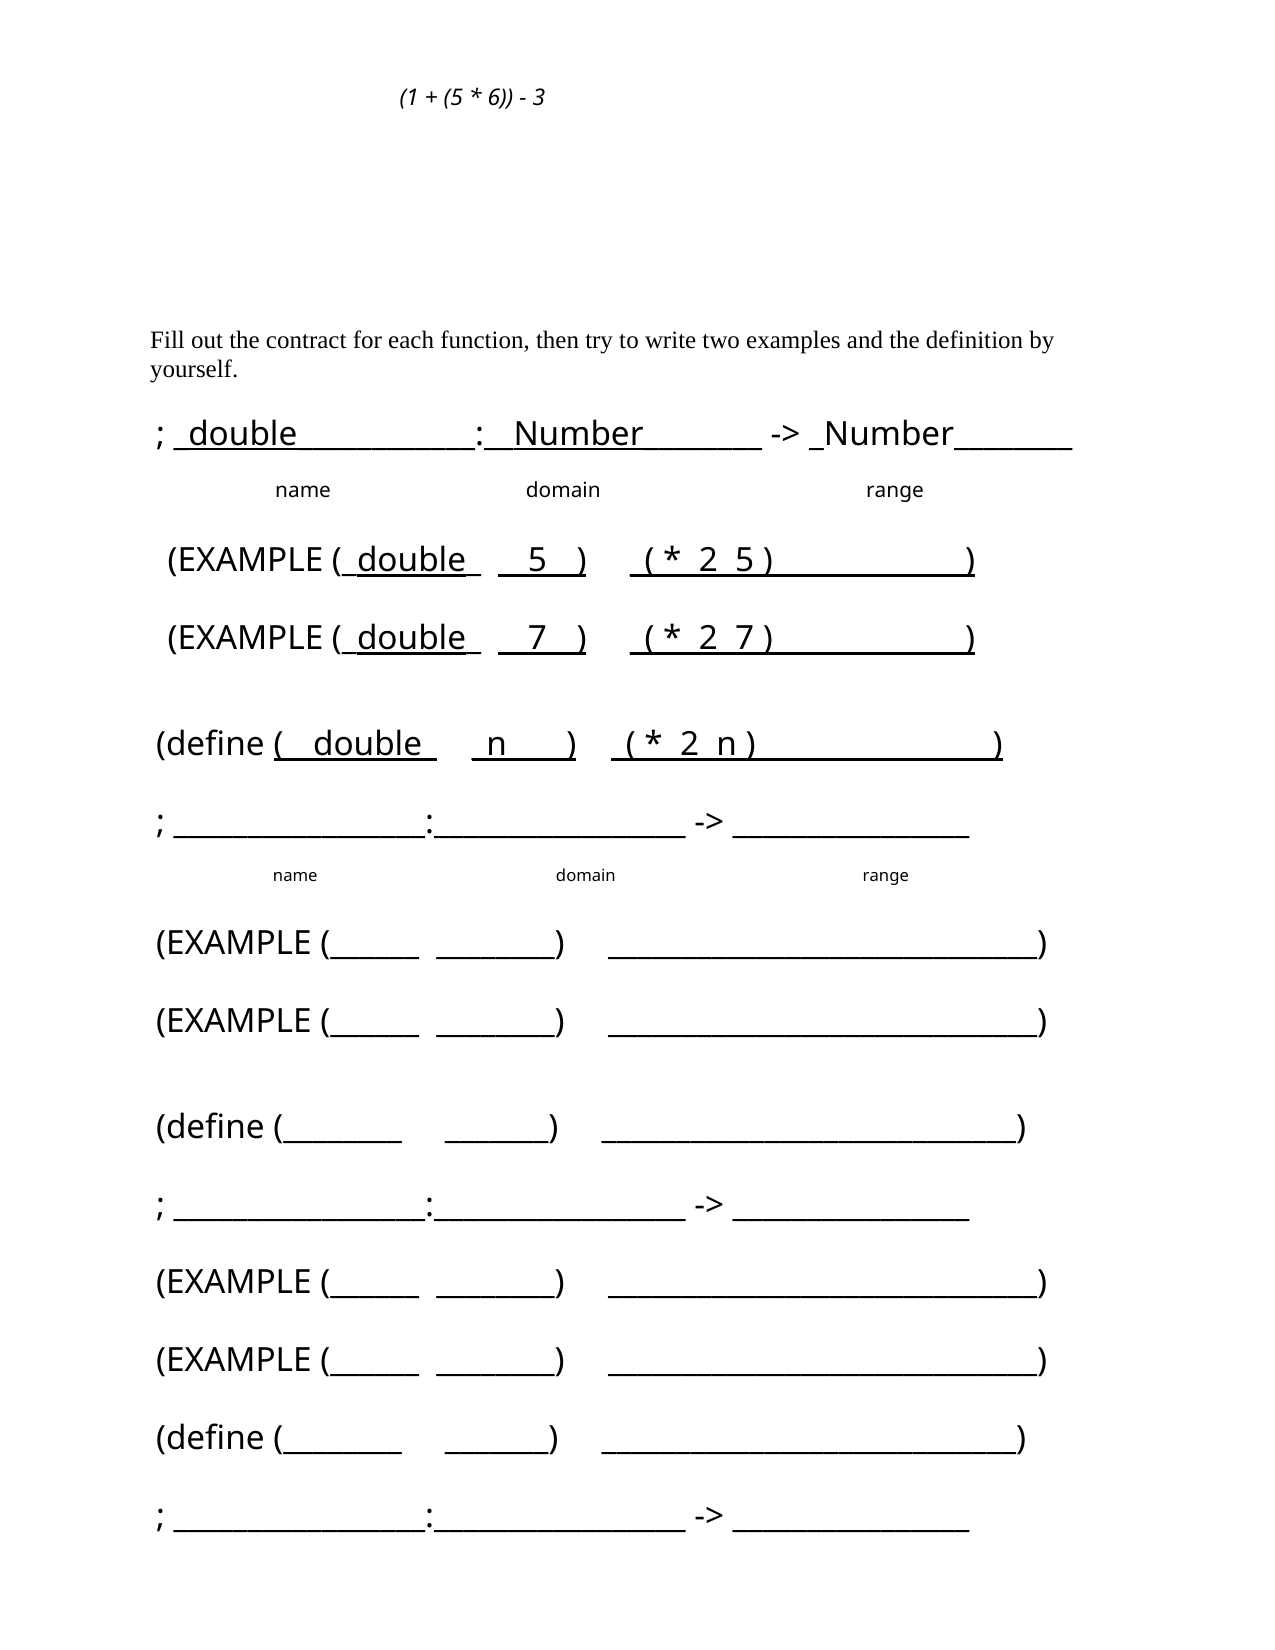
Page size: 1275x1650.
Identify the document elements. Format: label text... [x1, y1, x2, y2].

table_cell (EXAMPLE (______ ________) _____________________________) [150, 893, 1125, 970]
table_cell (EXAMPLE (______ ________) _____________________________) [150, 970, 1125, 1048]
table_cell ; _________________:_________________ -> ________________ [150, 1154, 1125, 1232]
table_cell [881, 75, 1125, 269]
table_cell ; _________________:_________________ -> ________________ [150, 1465, 1125, 1543]
table_cell (EXAMPLE (_double_ __7__) _( * 2 7 )_____________) [150, 588, 1125, 665]
table_cell (1 + (5 * 6)) - 3 [394, 75, 637, 269]
table_header ; _double____________:__Number________ -> _Number________ name domain range [150, 383, 1125, 510]
text Fast Functions! [150, 294, 1125, 325]
table_cell ; _________________:_________________ -> ________________ name domain range [150, 771, 1125, 892]
table_cell (EXAMPLE (______ ________) _____________________________) [150, 1232, 1125, 1309]
table_cell (define (________ _______) ____________________________) [150, 1387, 1125, 1465]
table_cell (define (__double_ _n____) _( * 2 n )________________) [150, 665, 1125, 771]
table_cell [150, 75, 394, 269]
table_cell (EXAMPLE (_double_ __5__) _( * 2 5 )_____________) [150, 510, 1125, 587]
table_cell (define (________ _______) ____________________________) [150, 1048, 1125, 1154]
table_cell (EXAMPLE (______ ________) _____________________________) [150, 1310, 1125, 1387]
table_cell [638, 75, 881, 269]
text Fill out the contract for each function, then try to write two examples and the definition by yourself. [150, 325, 1125, 383]
